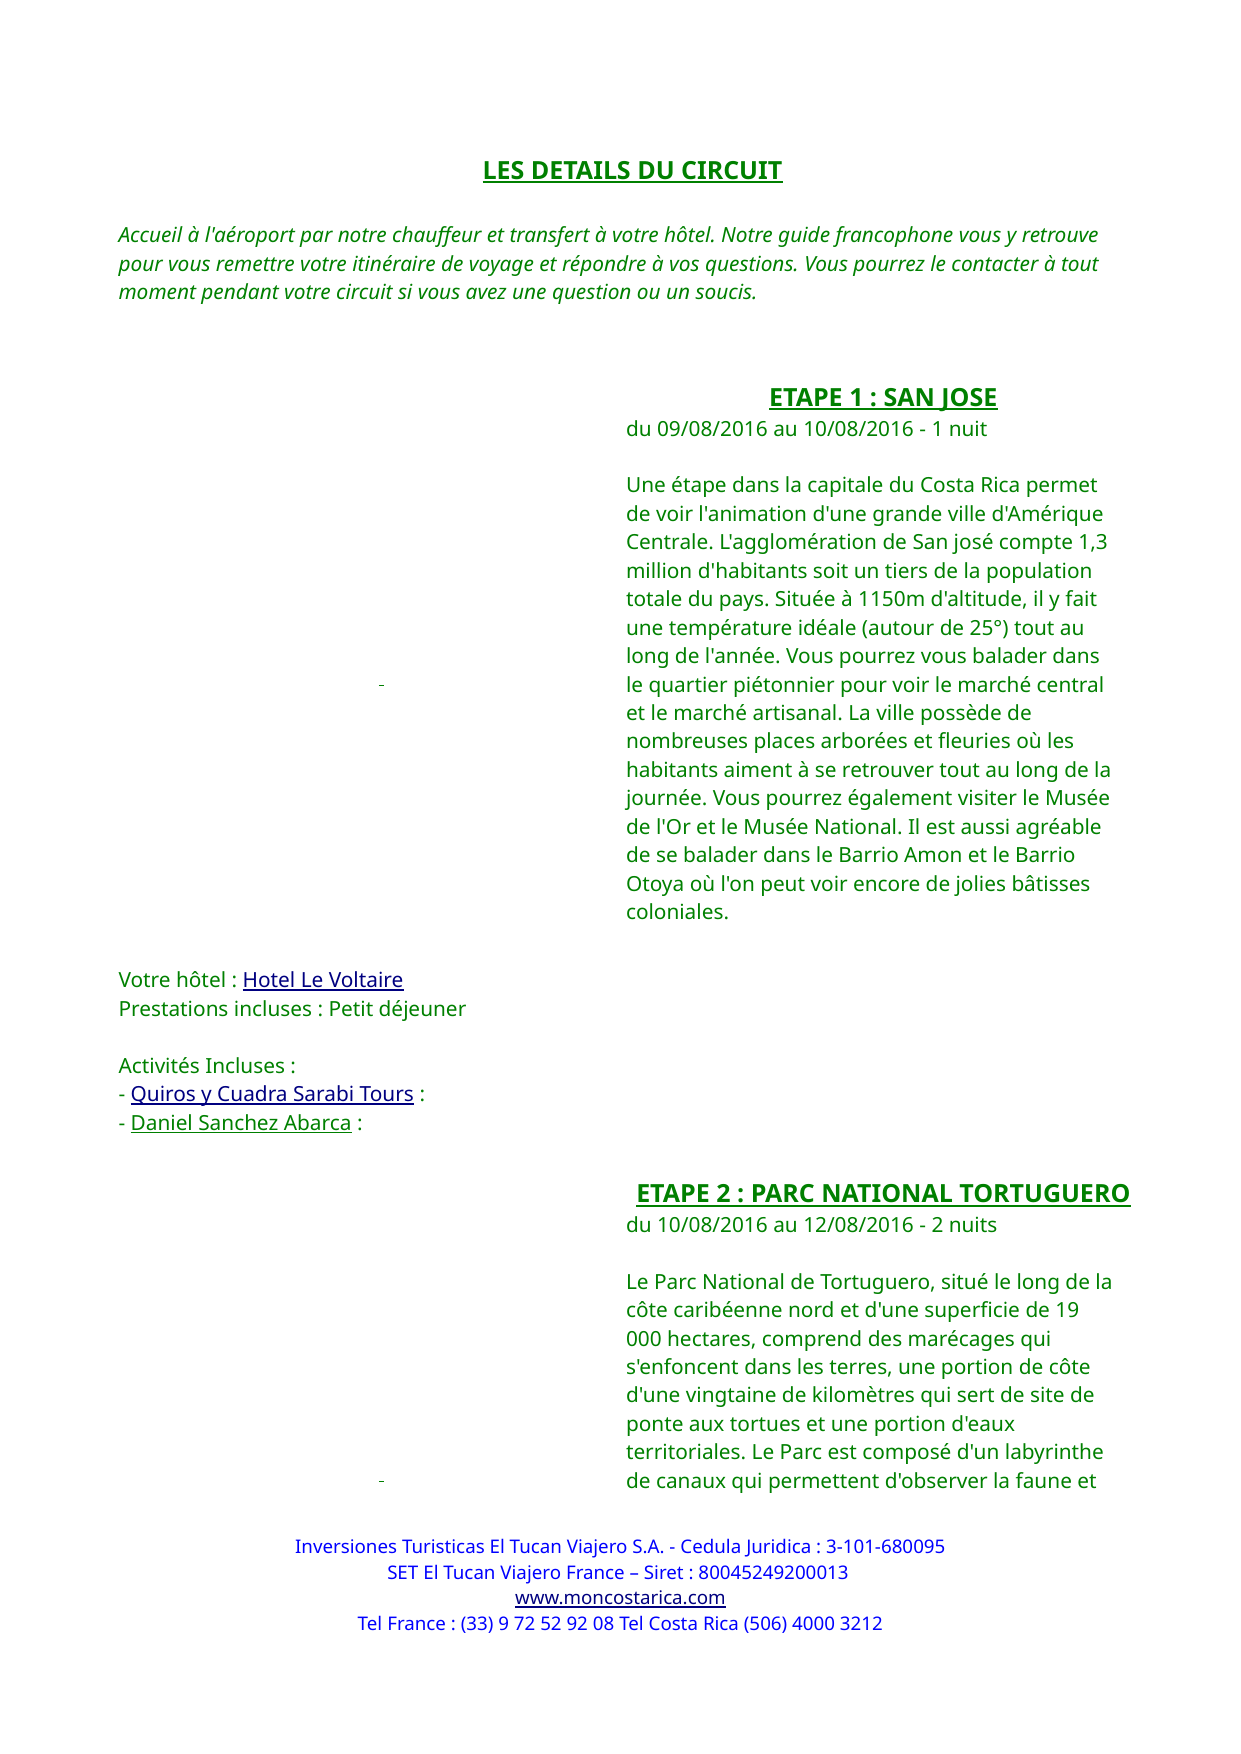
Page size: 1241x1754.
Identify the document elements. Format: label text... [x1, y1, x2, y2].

table_header ETAPE 1 : SAN JOSE du 09/08/2016 au 10/08/2016 - 1 nuit Une étape dans la capitale du Costa Rica permet de voir l'animation d'une grande ville d'Amérique Centrale. L'agglomération de San josé compte 1,3 million d'habitants soit un tiers de la population totale du pays. Située à 1150m d'altitude, il y fait une température idéale (autour de 25°) tout au long de l'année. Vous pourrez vous balader dans le quartier piétonnier pour voir le marché central et le marché artisanal. La ville possède de nombreuses places arborées et fleuries où les habitants aiment à se retrouver tout au long de la journée. Vous pourrez également visiter le Musée de l'Or et le Musée National. Il est aussi agréable de se balader dans le Barrio Amon et le Barrio Otoya où l'on peut voir encore de jolies bâtisses coloniales. [620, 374, 1122, 931]
table_header [118, 1170, 620, 1500]
text - Quiros y Cuadra Sarabi Tours : [118, 1079, 1122, 1108]
text Activités Incluses : [118, 1051, 1122, 1079]
table_header ETAPE 2 : PARC NATIONAL TORTUGUERO du 10/08/2016 au 12/08/2016 - 2 nuits Le Parc National de Tortuguero, situé le long de la côte caribéenne nord et d'une superficie de 19 000 hectares, comprend des marécages qui s'enfoncent dans les terres, une portion de côte d'une vingtaine de kilomètres qui sert de site de ponte aux tortues et une portion d'eaux territoriales. Le Parc est composé d'un labyrinthe de canaux qui permettent d'observer la faune et la flore depuis des petits bateaux à moteur. Le parc protège la reproduction des tortues vertes. Vous assisterez à la ponte des tortues vertes (Juin à Octobre) ou des tortues luth géantes (mi-février à juillet) ou assisterez à l'éclosion et le retour à la mer des bébés tortues. Vous pourrez admirer plus de 300 espèces d'oiseaux dont le fameux toucan, 57 espèces d'amphibiens, 111 espèces de reptiles et 60 espèces de mammifères dont les jaguars, tapirs, ocelots, crocodiles... Le village de Tortuguero est un village pittoresque qui s'étend entre la mer des caraibes et le canal principal. Tous les logdes de Tortuguero sont isolés entre canaux et forêt, on y accède uniquement en bateau depuis les ports de la Pavona ou Cano Banco ou depuis l'aéroport de Tortuguero. Ils proposent tous des formules tout inclus : transport depuis San José en bus puis bateau, repas, guide, logement et excursion. [620, 1170, 1122, 1500]
text Prestations incluses : Petit déjeuner [118, 994, 1122, 1022]
table_header [118, 374, 620, 931]
text Votre hôtel : Hotel Le Voltaire [118, 965, 1122, 994]
text Accueil à l'aéroport par notre chauffeur et transfert à votre hôtel. Notre guide francophone vous y retrouve pour vous remettre votre itinéraire de voyage et répondre à vos questions. Vous pourrez le contacter à tout moment pendant votre circuit si vous avez une question ou un soucis. [118, 221, 1146, 306]
text - Daniel Sanchez Abarca : [118, 1108, 1122, 1136]
text LES DETAILS DU CIRCUIT [118, 152, 1146, 186]
